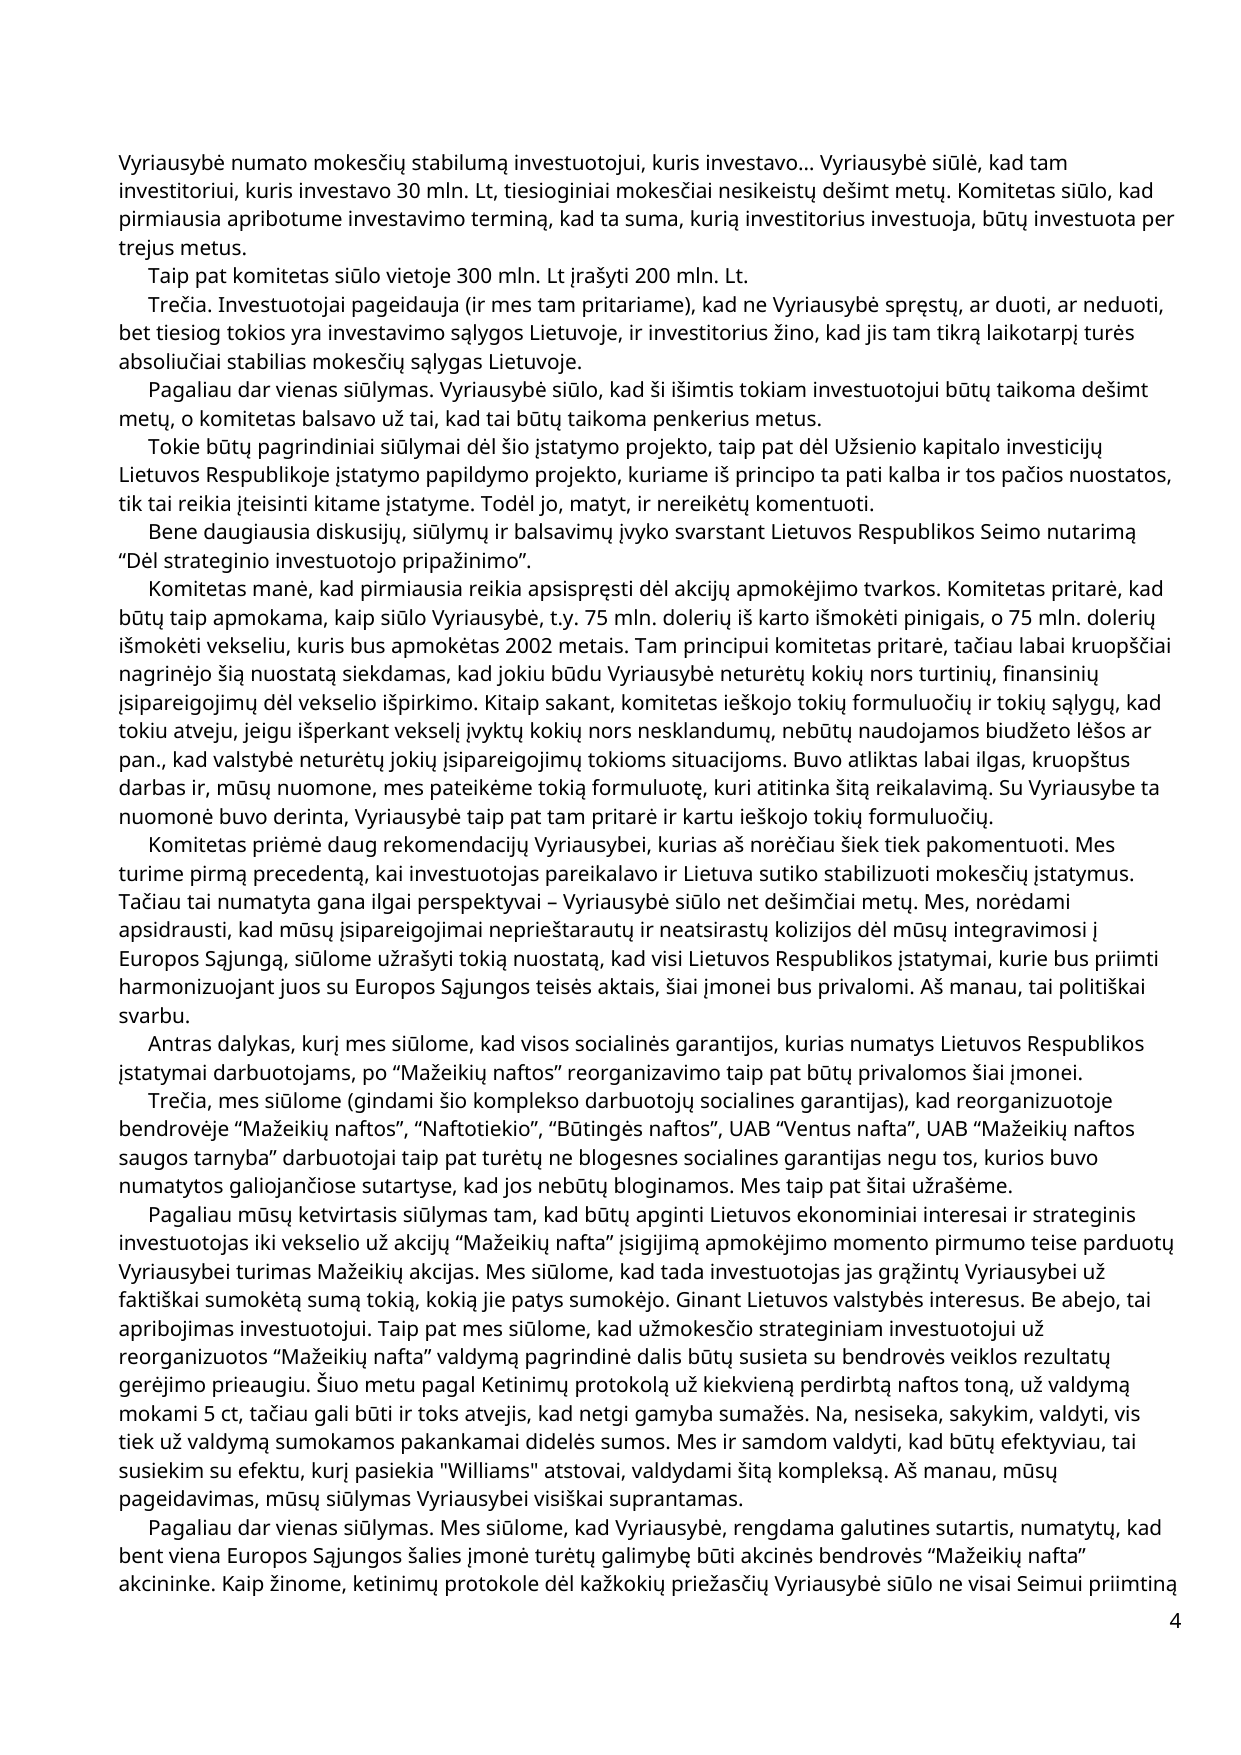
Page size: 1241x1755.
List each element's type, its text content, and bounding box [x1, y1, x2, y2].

text Vyriausybė numato mokesčių stabilumą investuotojui, kuris investavo… Vyriausybė siūlė, kad tam investitoriui, kuris investavo 30 mln. Lt, tiesioginiai mokesčiai nesikeistų dešimt metų. Komitetas siūlo, kad pirmiausia apribotume investavimo terminą, kad ta suma, kurią investitorius investuoja, būtų investuota per trejus metus. [118, 148, 1181, 261]
text Komitetas priėmė daug rekomendacijų Vyriausybei, kurias aš norėčiau šiek tiek pakomentuoti. Mes turime pirmą precedentą, kai investuotojas pareikalavo ir Lietuva sutiko stabilizuoti mokesčių įstatymus. Tačiau tai numatyta gana ilgai perspektyvai – Vyriausybė siūlo net dešimčiai metų. Mes, norėdami apsidrausti, kad mūsų įsipareigojimai neprieštarautų ir neatsirastų kolizijos dėl mūsų integravimosi į Europos Sąjungą, siūlome užrašyti tokią nuostatą, kad visi Lietuvos Respublikos įstatymai, kurie bus priimti harmonizuojant juos su Europos Sąjungos teisės aktais, šiai įmonei bus privalomi. Aš manau, tai politiškai svarbu. [118, 830, 1181, 1029]
text Trečia, mes siūlome (gindami šio komplekso darbuotojų socialines garantijas), kad reorganizuotoje bendrovėje “Mažeikių naftos”, “Naftotiekio”, “Būtingės naftos”, UAB “Ventus nafta”, UAB “Mažeikių naftos saugos tarnyba” darbuotojai taip pat turėtų ne blogesnes socialines garantijas negu tos, kurios buvo numatytos galiojančiose sutartyse, kad jos nebūtų bloginamos. Mes taip pat šitai užrašėme. [118, 1086, 1181, 1200]
text Antras dalykas, kurį mes siūlome, kad visos socialinės garantijos, kurias numatys Lietuvos Respublikos įstatymai darbuotojams, po “Mažeikių naftos” reorganizavimo taip pat būtų privalomos šiai įmonei. [118, 1029, 1181, 1086]
text Trečia. Investuotojai pageidauja (ir mes tam pritariame), kad ne Vyriausybė spręstų, ar duoti, ar neduoti, bet tiesiog tokios yra investavimo sąlygos Lietuvoje, ir investitorius žino, kad jis tam tikrą laikotarpį turės absoliučiai stabilias mokesčių sąlygas Lietuvoje. [118, 290, 1181, 375]
text Komitetas manė, kad pirmiausia reikia apsispręsti dėl akcijų apmokėjimo tvarkos. Komitetas pritarė, kad būtų taip apmokama, kaip siūlo Vyriausybė, t.y. 75 mln. dolerių iš karto išmokėti pinigais, o 75 mln. dolerių išmokėti vekseliu, kuris bus apmokėtas 2002 metais. Tam principui komitetas pritarė, tačiau labai kruopščiai nagrinėjo šią nuostatą siekdamas, kad jokiu būdu Vyriausybė neturėtų kokių nors turtinių, finansinių įsipareigojimų dėl vekselio išpirkimo. Kitaip sakant, komitetas ieškojo tokių formuluočių ir tokių sąlygų, kad tokiu atveju, jeigu išperkant vekselį įvyktų kokių nors nesklandumų, nebūtų naudojamos biudžeto lėšos ar pan., kad valstybė neturėtų jokių įsipareigojimų tokioms situacijoms. Buvo atliktas labai ilgas, kruopštus darbas ir, mūsų nuomone, mes pateikėme tokią formuluotę, kuri atitinka šitą reikalavimą. Su Vyriausybe ta nuomonė buvo derinta, Vyriausybė taip pat tam pritarė ir kartu ieškojo tokių formuluočių. [118, 574, 1181, 830]
text Pagaliau dar vienas siūlymas. Vyriausybė siūlo, kad ši išimtis tokiam investuotojui būtų taikoma dešimt metų, o komitetas balsavo už tai, kad tai būtų taikoma penkerius metus. [118, 375, 1181, 432]
text Taip pat komitetas siūlo vietoje 300 mln. Lt įrašyti 200 mln. Lt. [118, 261, 1181, 290]
text Pagaliau mūsų ketvirtasis siūlymas tam, kad būtų apginti Lietuvos ekonominiai interesai ir strateginis investuotojas iki vekselio už akcijų “Mažeikių nafta” įsigijimą apmokėjimo momento pirmumo teise parduotų Vyriausybei turimas Mažeikių akcijas. Mes siūlome, kad tada investuotojas jas grąžintų Vyriausybei už faktiškai sumokėtą sumą tokią, kokią jie patys sumokėjo. Ginant Lietuvos valstybės interesus. Be abejo, tai apribojimas investuotojui. Taip pat mes siūlome, kad užmokesčio strateginiam investuotojui už reorganizuotos “Mažeikių nafta” valdymą pagrindinė dalis būtų susieta su bendrovės veiklos rezultatų gerėjimo prieaugiu. Šiuo metu pagal Ketinimų protokolą už kiekvieną perdirbtą naftos toną, už valdymą mokami 5 ct, tačiau gali būti ir toks atvejis, kad netgi gamyba sumažės. Na, nesiseka, sakykim, valdyti, vis tiek už valdymą sumokamos pakankamai didelės sumos. Mes ir samdom valdyti, kad būtų efektyviau, tai susiekim su efektu, kurį pasiekia "Williams" atstovai, valdydami šitą kompleksą. Aš manau, mūsų pageidavimas, mūsų siūlymas Vyriausybei visiškai suprantamas. [118, 1200, 1181, 1513]
text Bene daugiausia diskusijų, siūlymų ir balsavimų įvyko svarstant Lietuvos Respublikos Seimo nutarimą “Dėl strateginio investuotojo pripažinimo”. [118, 517, 1181, 574]
text Pagaliau dar vienas siūlymas. Mes siūlome, kad Vyriausybė, rengdama galutines sutartis, numatytų, kad bent viena Europos Sąjungos šalies įmonė turėtų galimybę būti akcinės bendrovės “Mažeikių nafta” akcininke. Kaip žinome, ketinimų protokole dėl kažkokių priežasčių Vyriausybė siūlo ne visai Seimui priimtiną [118, 1513, 1181, 1598]
text Tokie būtų pagrindiniai siūlymai dėl šio įstatymo projekto, taip pat dėl Užsienio kapitalo investicijų Lietuvos Respublikoje įstatymo papildymo projekto, kuriame iš principo ta pati kalba ir tos pačios nuostatos, tik tai reikia įteisinti kitame įstatyme. Todėl jo, matyt, ir nereikėtų komentuoti. [118, 432, 1181, 517]
